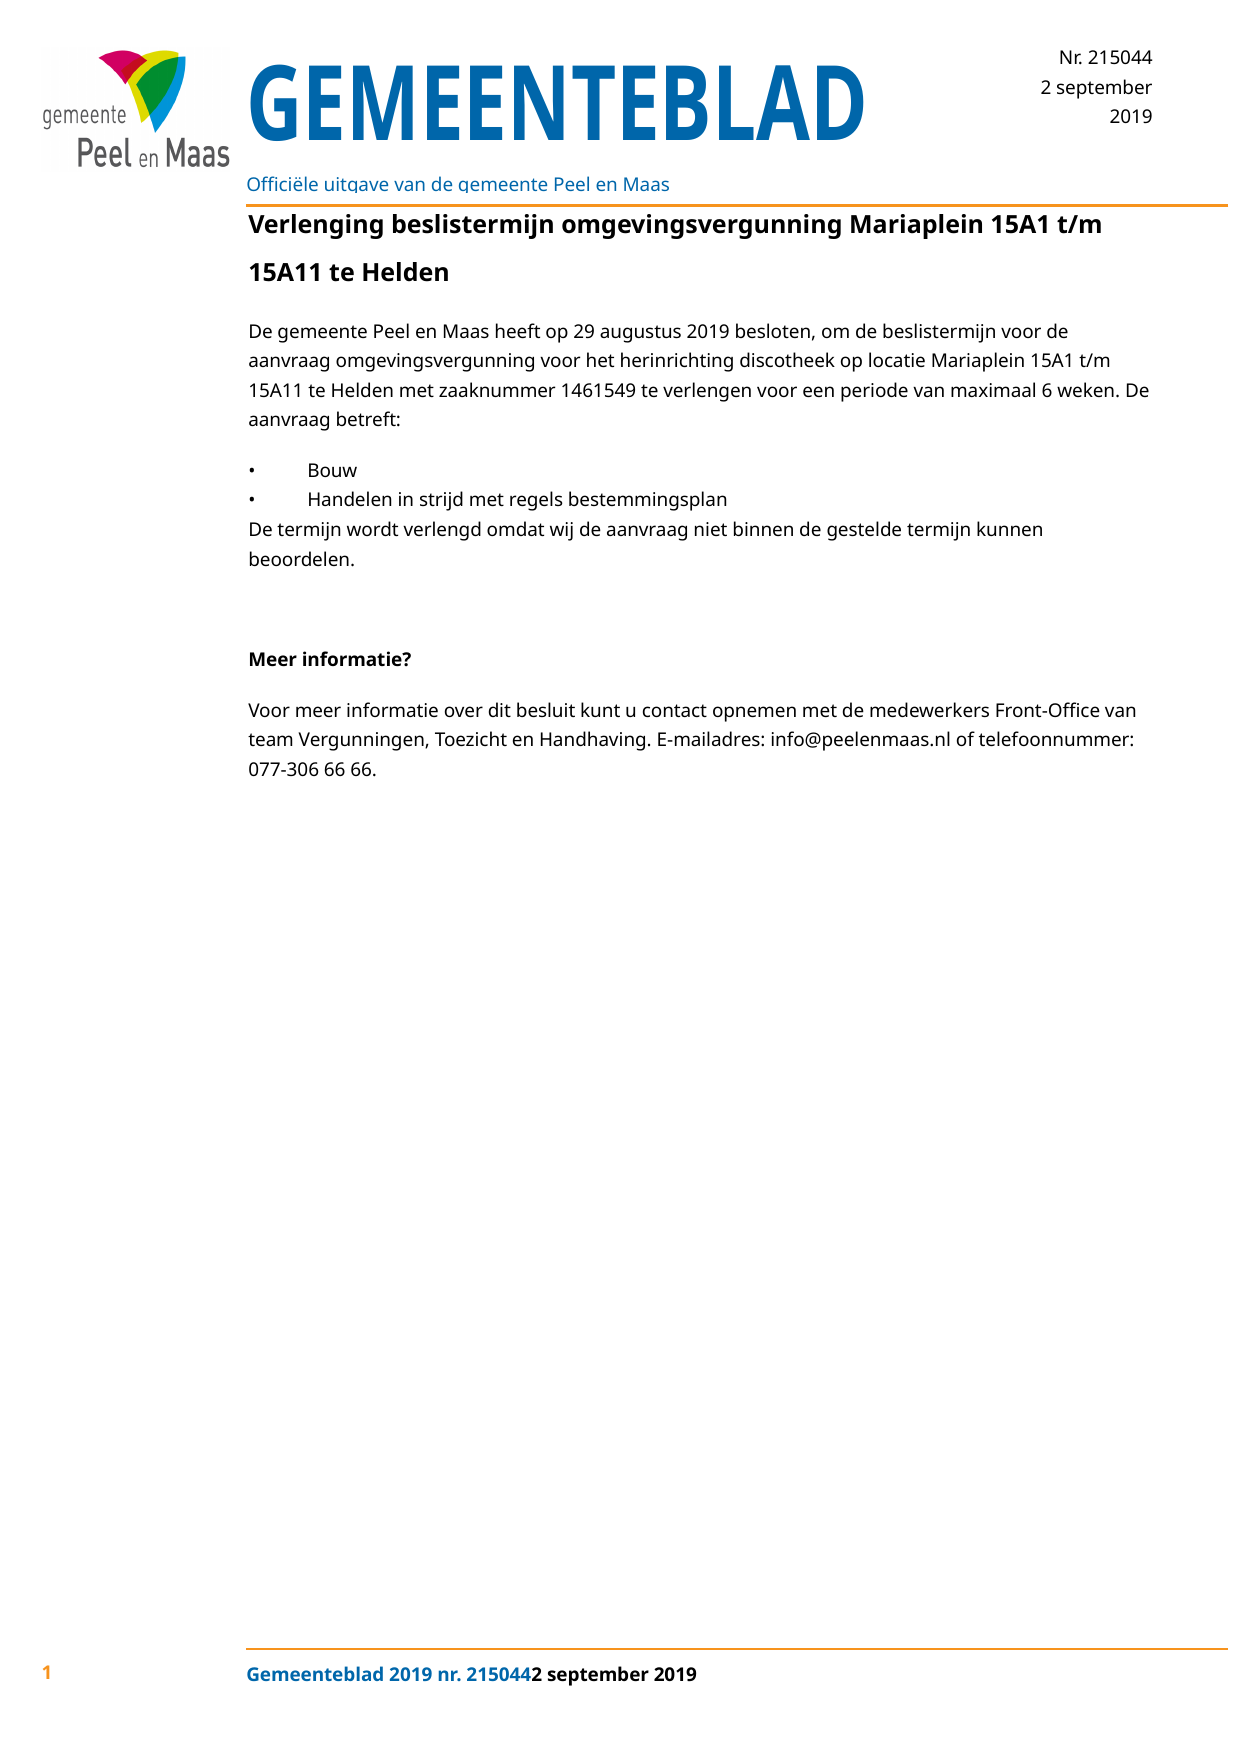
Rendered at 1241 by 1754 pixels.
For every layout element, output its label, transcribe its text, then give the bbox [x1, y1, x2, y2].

text Meer informatie? [248, 647, 1152, 672]
text Voor meer informatie over dit besluit kunt u contact opnemen met de medewerkers Front-Office van team Vergunningen, Toezicht en Handhaving. E-mailadres: info@peelenmaas.nl of telefoonnummer: 077-306 66 66. [248, 697, 1152, 782]
list Handelen in strijd met regels bestemmingsplan [248, 487, 1152, 512]
list Bouw [248, 457, 1152, 483]
text Verlenging beslistermijn omgevingsvergunning Mariaplein 15A1 t/m 15A11 te Helden [248, 207, 1152, 288]
picture [41, 47, 231, 172]
text De gemeente Peel en Maas heeft op 29 augustus 2019 besloten, om de beslistermijn voor de aanvraag omgevingsvergunning voor het herinrichting discotheek op locatie Mariaplein 15A1 t/m 15A11 te Helden met zaaknummer 1461549 te verlengen voor een periode van maximaal 6 weken. De aanvraag betreft: [248, 318, 1152, 432]
text De termijn wordt verlengd omdat wij de aanvraag niet binnen de gestelde termijn kunnen beoordelen. [248, 516, 1152, 572]
